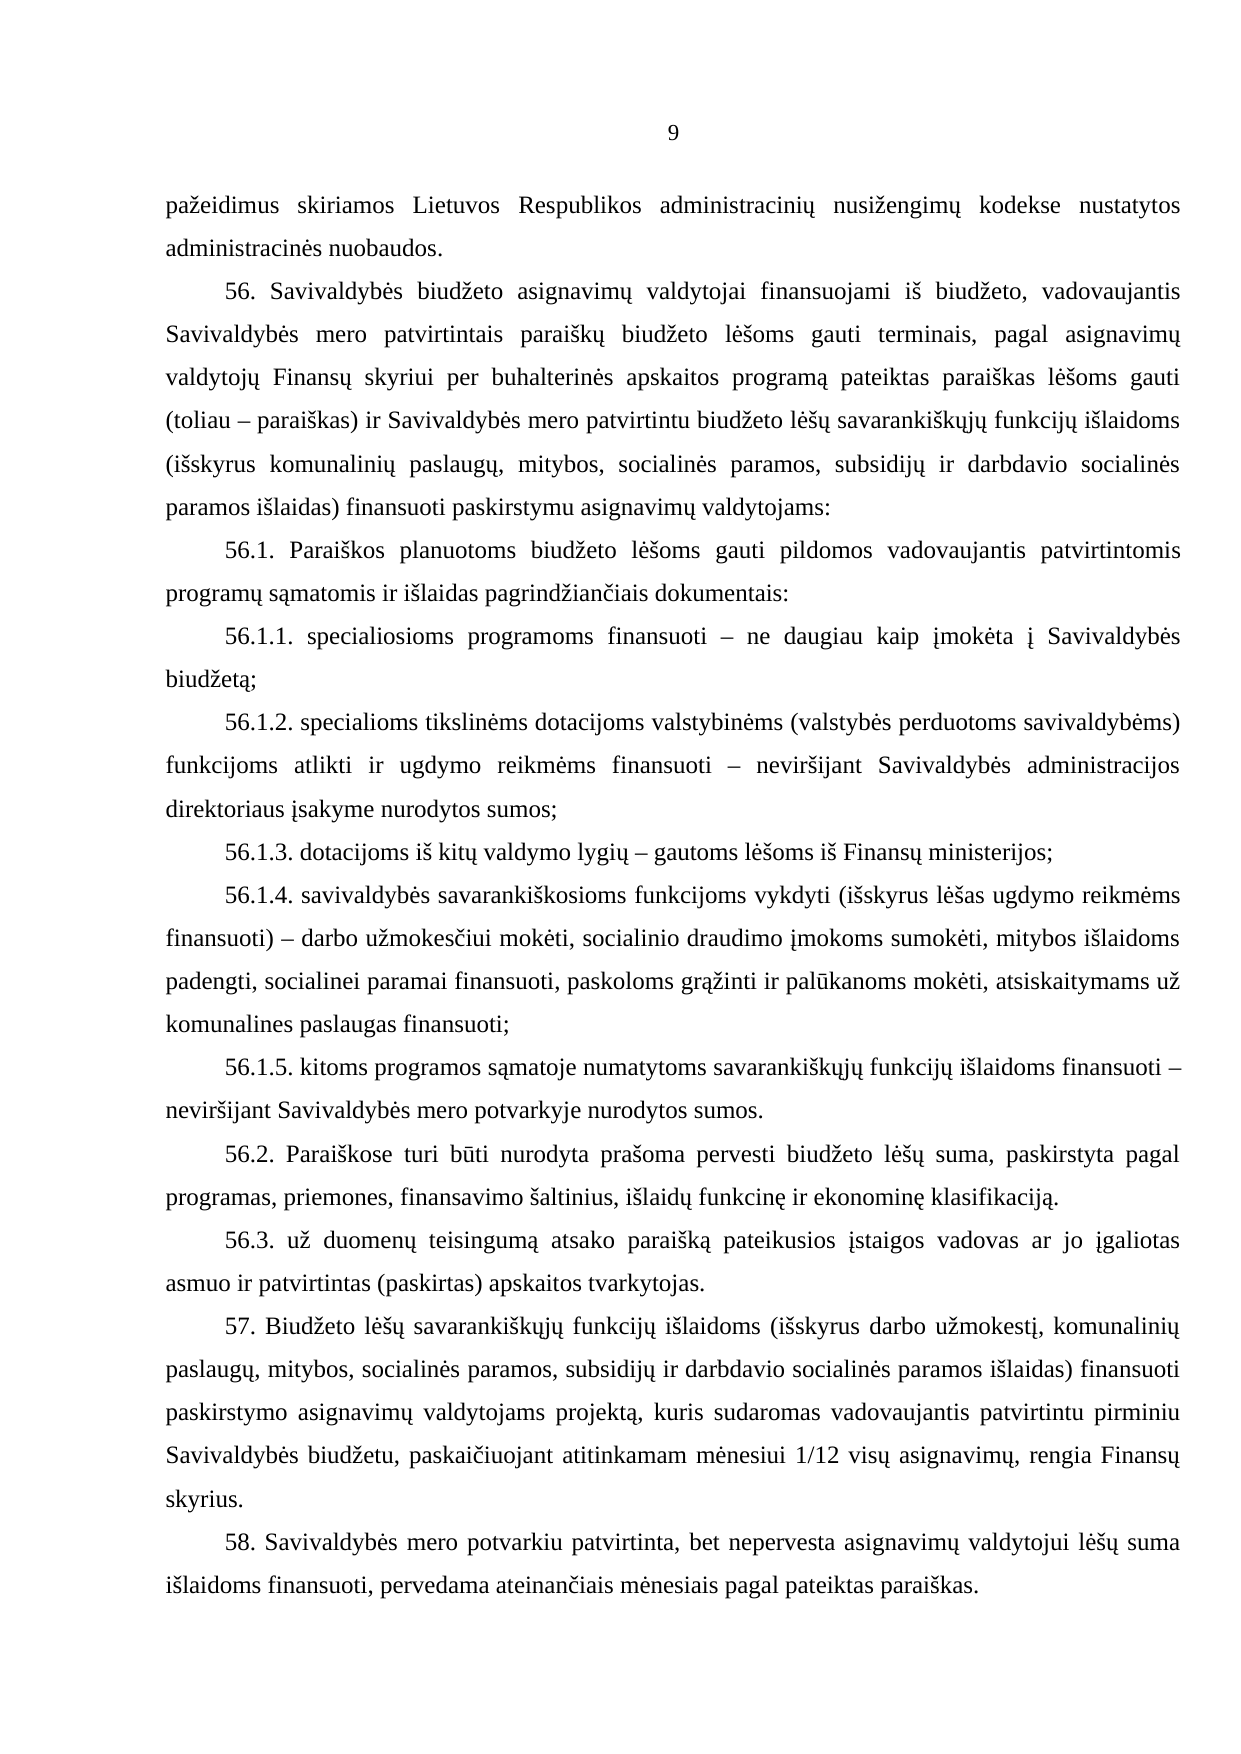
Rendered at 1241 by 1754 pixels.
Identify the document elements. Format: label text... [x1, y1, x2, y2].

text 58. Savivaldybės mero potvarkiu patvirtinta, bet nepervesta asignavimų valdytojui lėšų suma išlaidoms finansuoti, pervedama ateinančiais mėnesiais pagal pateiktas paraiškas. [165, 1527, 1181, 1599]
text 56.1.1. specialiosioms programoms finansuoti – ne daugiau kaip įmokėta į Savivaldybės biudžetą; [165, 621, 1181, 693]
text 56. Savivaldybės biudžeto asignavimų valdytojai finansuojami iš biudžeto, vadovaujantis Savivaldybės mero patvirtintais paraiškų biudžeto lėšoms gauti terminais, pagal asignavimų valdytojų Finansų skyriui per buhalterinės apskaitos programą pateiktas paraiškas lėšoms gauti (toliau – paraiškas) ir Savivaldybės mero patvirtintu biudžeto lėšų savarankiškųjų funkcijų išlaidoms (išskyrus komunalinių paslaugų, mitybos, socialinės paramos, subsidijų ir darbdavio socialinės paramos išlaidas) finansuoti paskirstymu asignavimų valdytojams: [165, 276, 1181, 521]
text 56.1.4. savivaldybės savarankiškosioms funkcijoms vykdyti (išskyrus lėšas ugdymo reikmėms finansuoti) – darbo užmokesčiui mokėti, socialinio draudimo įmokoms sumokėti, mitybos išlaidoms padengti, socialinei paramai finansuoti, paskoloms grąžinti ir palūkanoms mokėti, atsiskaitymams už komunalines paslaugas finansuoti; [165, 880, 1181, 1038]
text 57. Biudžeto lėšų savarankiškųjų funkcijų išlaidoms (išskyrus darbo užmokestį, komunalinių paslaugų, mitybos, socialinės paramos, subsidijų ir darbdavio socialinės paramos išlaidas) finansuoti paskirstymo asignavimų valdytojams projektą, kuris sudaromas vadovaujantis patvirtintu pirminiu Savivaldybės biudžetu, paskaičiuojant atitinkamam mėnesiui 1/12 visų asignavimų, rengia Finansų skyrius. [165, 1311, 1181, 1512]
text pažeidimus skiriamos Lietuvos Respublikos administracinių nusižengimų kodekse nustatytos administracinės nuobaudos. [165, 190, 1181, 262]
text 56.3. už duomenų teisingumą atsako paraišką pateikusios įstaigos vadovas ar jo įgaliotas asmuo ir patvirtintas (paskirtas) apskaitos tvarkytojas. [165, 1225, 1181, 1297]
text 56.1. Paraiškos planuotoms biudžeto lėšoms gauti pildomos vadovaujantis patvirtintomis programų sąmatomis ir išlaidas pagrindžiančiais dokumentais: [165, 535, 1181, 607]
text 56.1.2. specialioms tikslinėms dotacijoms valstybinėms (valstybės perduotoms savivaldybėms) funkcijoms atlikti ir ugdymo reikmėms finansuoti – neviršijant Savivaldybės administracijos direktoriaus įsakyme nurodytos sumos; [165, 707, 1181, 822]
text 56.1.3. dotacijoms iš kitų valdymo lygių – gautoms lėšoms iš Finansų ministerijos; [165, 837, 1181, 866]
text 56.2. Paraiškose turi būti nurodyta prašoma pervesti biudžeto lėšų suma, paskirstyta pagal programas, priemones, finansavimo šaltinius, išlaidų funkcinę ir ekonominę klasifikaciją. [165, 1139, 1181, 1211]
text 56.1.5. kitoms programos sąmatoje numatytoms savarankiškųjų funkcijų išlaidoms finansuoti – neviršijant Savivaldybės mero potvarkyje nurodytos sumos. [165, 1052, 1181, 1124]
